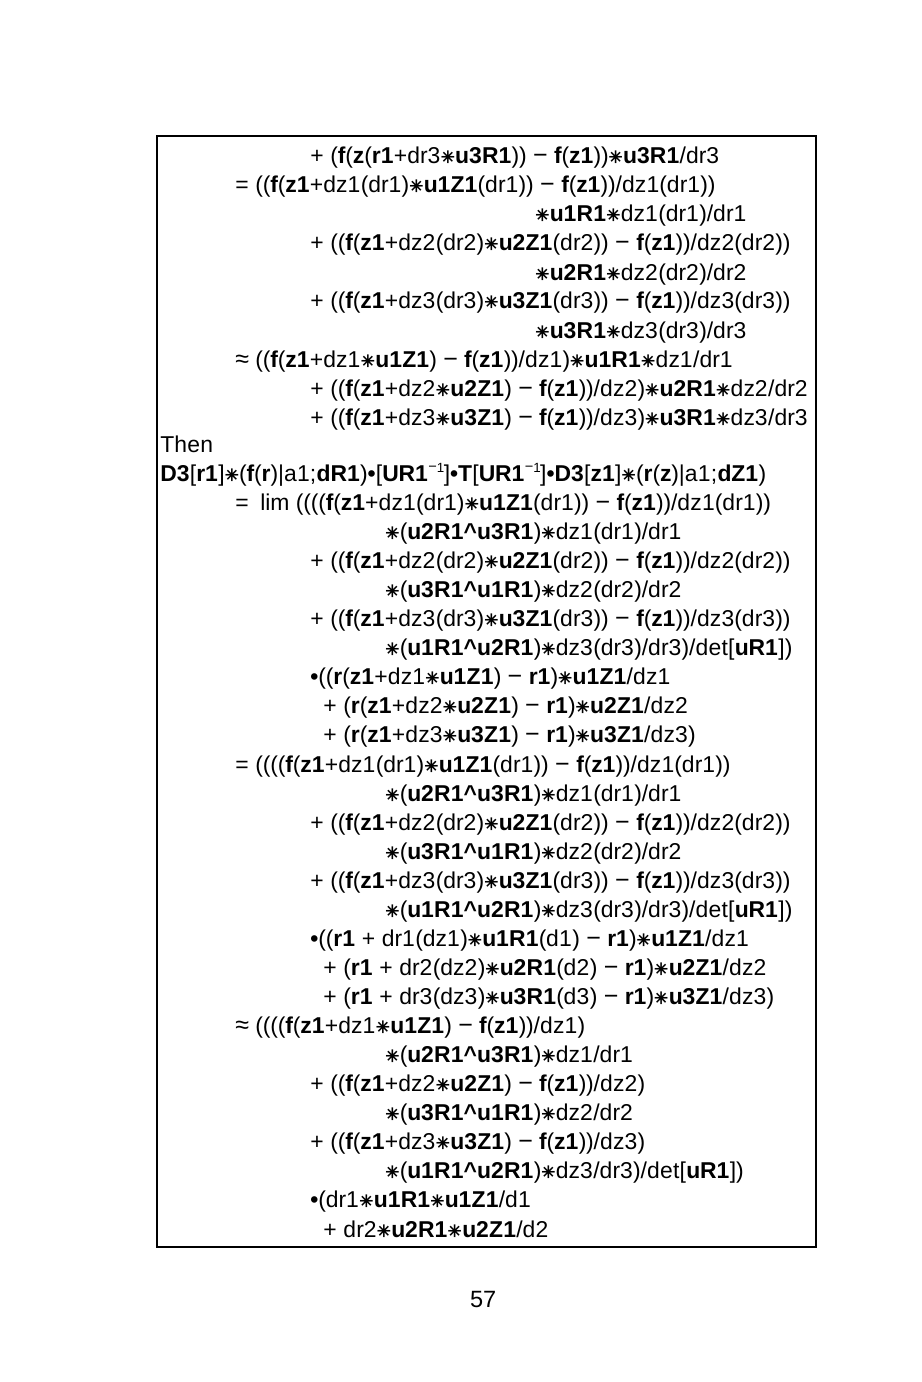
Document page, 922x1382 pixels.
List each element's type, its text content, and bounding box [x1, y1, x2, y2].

table_header + (f(z(r1+dr3⁕u3R1)) − f(z1))⁕u3R1/dr3 = ((f(z1+dz1(dr1)⁕u1Z1(dr1)) − f(z1))/dz1(dr1)) ⁕u1R1⁕dz1(dr1)/dr1 + ((f(z1+dz2(dr2)⁕u2Z1(dr2)) − f(z1))/dz2(dr2)) ⁕u2R1⁕dz2(dr2)/dr2 + ((f(z1+dz3(dr3)⁕u3Z1(dr3)) − f(z1))/dz3(dr3)) ⁕u3R1⁕dz3(dr3)/dr3 ≈ ((f(z1+dz1⁕u1Z1) − f(z1))/dz1)⁕u1R1⁕dz1/dr1 + ((f(z1+dz2⁕u2Z1) − f(z1))/dz2)⁕u2R1⁕dz2/dr2 + ((f(z1+dz3⁕u3Z1) − f(z1))/dz3)⁕u3R1⁕dz3/dr3 Then D3[r1]⁕(f(r)|a1;dR1)•[UR1−1]•T[UR1−1]•D3[z1]⁕(r(z)|a1;dZ1) = lim ((((f(z1+dz1(dr1)⁕u1Z1(dr1)) − f(z1))/dz1(dr1)) ⁕(u2R1^u3R1)⁕dz1(dr1)/dr1 + ((f(z1+dz2(dr2)⁕u2Z1(dr2)) − f(z1))/dz2(dr2)) ⁕(u3R1^u1R1)⁕dz2(dr2)/dr2 + ((f(z1+dz3(dr3)⁕u3Z1(dr3)) − f(z1))/dz3(dr3)) ⁕(u1R1^u2R1)⁕dz3(dr3)/dr3)/det[uR1]) •((r(z1+dz1⁕u1Z1) − r1)⁕u1Z1/dz1 + (r(z1+dz2⁕u2Z1) − r1)⁕u2Z1/dz2 + (r(z1+dz3⁕u3Z1) − r1)⁕u3Z1/dz3) = ((((f(z1+dz1(dr1)⁕u1Z1(dr1)) − f(z1))/dz1(dr1)) ⁕(u2R1^u3R1)⁕dz1(dr1)/dr1 + ((f(z1+dz2(dr2)⁕u2Z1(dr2)) − f(z1))/dz2(dr2)) ⁕(u3R1^u1R1)⁕dz2(dr2)/dr2 + ((f(z1+dz3(dr3)⁕u3Z1(dr3)) − f(z1))/dz3(dr3)) ⁕(u1R1^u2R1)⁕dz3(dr3)/dr3)/det[uR1]) •((r1 + dr1(dz1)⁕u1R1(d1) − r1)⁕u1Z1/dz1 + (r1 + dr2(dz2)⁕u2R1(d2) − r1)⁕u2Z1/dz2 + (r1 + dr3(dz3)⁕u3R1(d3) − r1)⁕u3Z1/dz3) ≈ ((((f(z1+dz1⁕u1Z1) − f(z1))/dz1) ⁕(u2R1^u3R1)⁕dz1/dr1 + ((f(z1+dz2⁕u2Z1) − f(z1))/dz2) ⁕(u3R1^u1R1)⁕dz2/dr2 + ((f(z1+dz3⁕u3Z1) − f(z1))/dz3) ⁕(u1R1^u2R1)⁕dz3/dr3)/det[uR1]) •(dr1⁕u1R1⁕u1Z1/d1 + dr2⁕u2R1⁕u2Z1/d2 [158, 137, 815, 1246]
